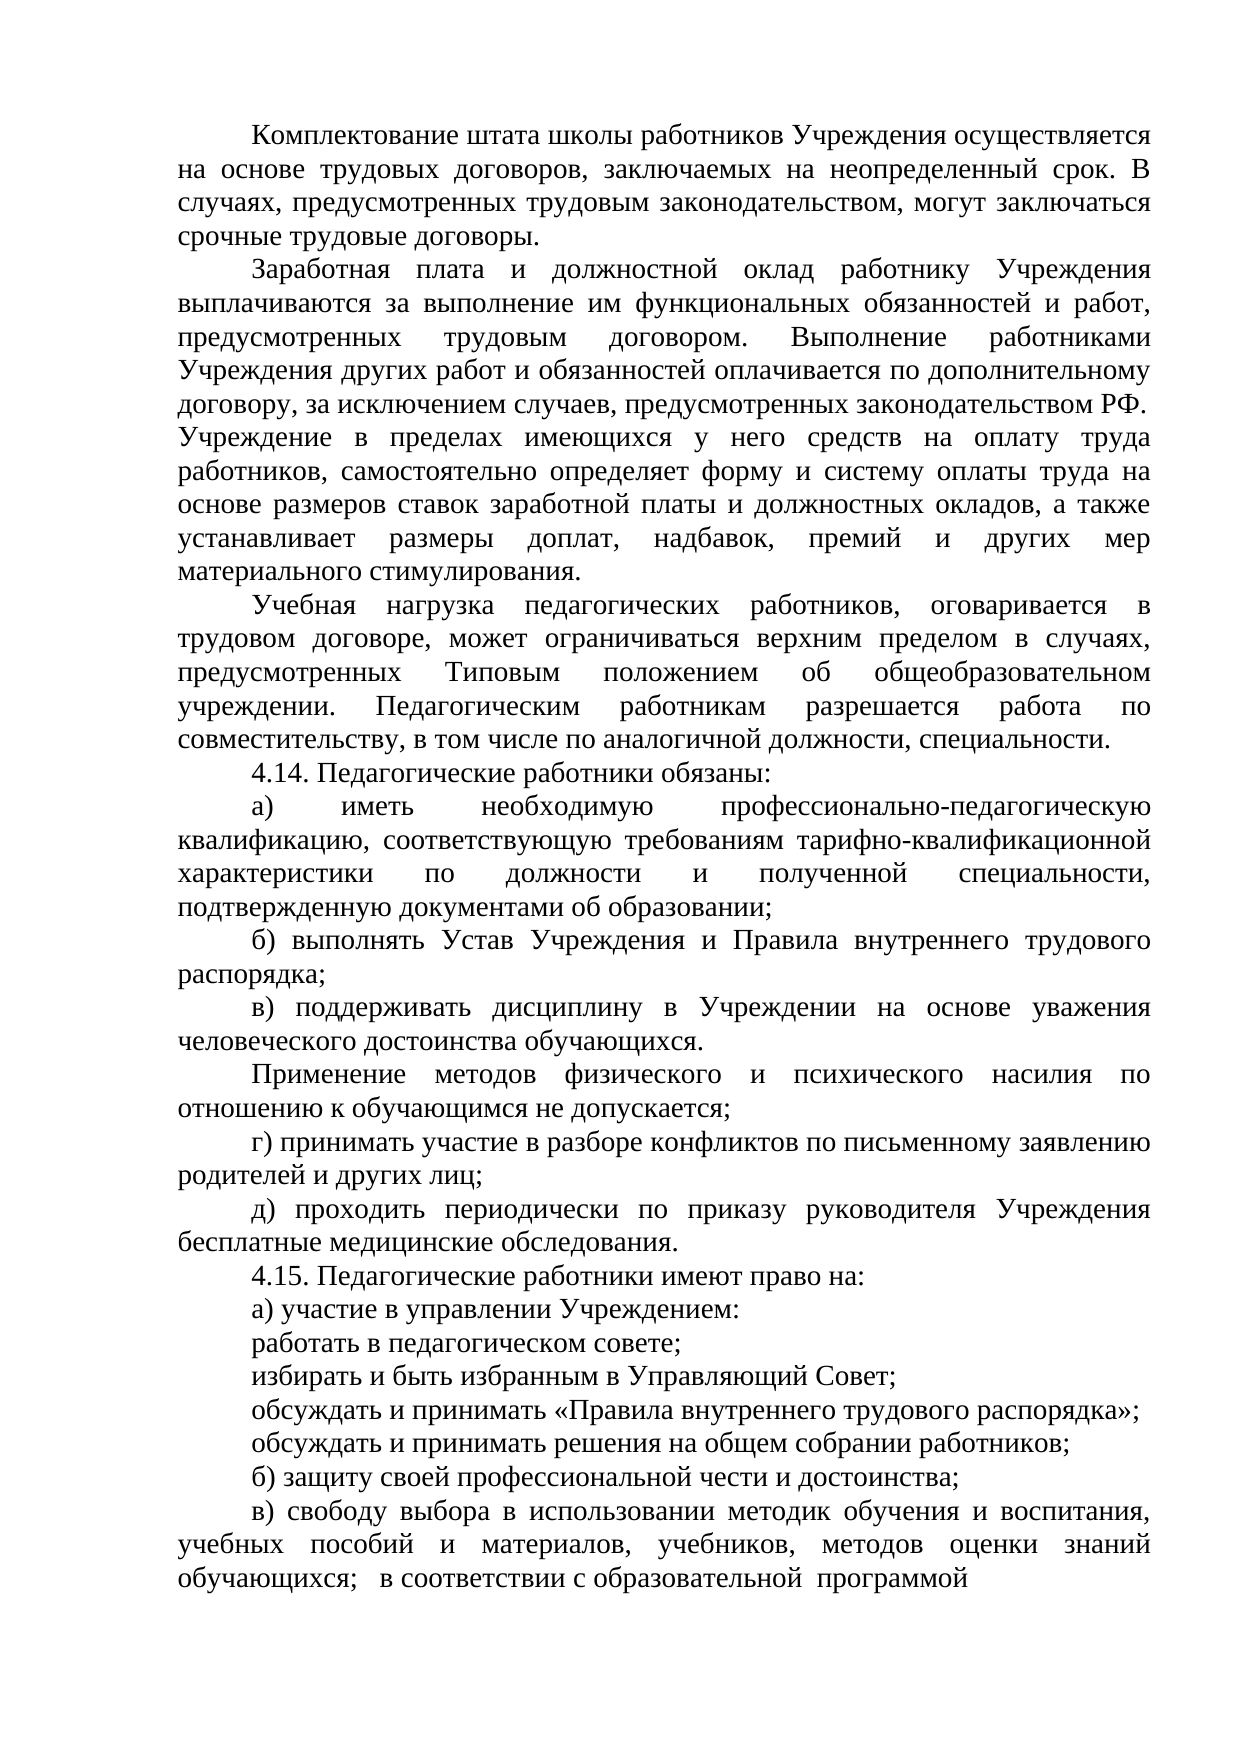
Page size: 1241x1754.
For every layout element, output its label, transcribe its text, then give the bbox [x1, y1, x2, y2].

text обсуждать и принимать «Правила внутреннего трудового распорядка»; [177, 1392, 1152, 1426]
text а) участие в управлении Учреждением: [177, 1291, 1152, 1325]
text Учреждение в пределах имеющихся у него средств на оплату труда работников, самостоятельно определяет форму и систему оплаты труда на основе размеров ставок заработной платы и должностных окладов, а также устанавливает размеры доплат, надбавок, премий и других мер материального стимулирования. [177, 419, 1152, 587]
text Применение методов физического и психического насилия по отношению к обучающимся не допускается; [177, 1057, 1152, 1124]
text а) иметь необходимую профессионально-педагогическую квалификацию, соответствующую требованиям тарифно-квалификационной характеристики по должности и полученной специальности, подтвержденную документами об образовании; [177, 788, 1152, 922]
text б) защиту своей профессиональной чести и достоинства; [177, 1459, 1152, 1493]
text 4.14. Педагогические работники обязаны: [177, 755, 1152, 788]
text Учебная нагрузка педагогических работников, оговаривается в трудовом договоре, может ограничиваться верхним пределом в случаях, предусмотренных Типовым положением об общеобразовательном учреждении. Педагогическим работникам разрешается работа по совместительству, в том числе по аналогичной должности, специальности. [177, 587, 1152, 755]
text Заработная плата и должностной оклад работнику Учреждения выплачиваются за выполнение им функциональных обязанностей и работ, предусмотренных трудовым договором. Выполнение работниками Учреждения других работ и обязанностей оплачивается по дополнительному договору, за исключением случаев, предусмотренных законодательством РФ. [177, 252, 1152, 419]
text работать в педагогическом совете; [177, 1325, 1152, 1358]
text в) поддерживать дисциплину в Учреждении на основе уважения человеческого достоинства обучающихся. [177, 989, 1152, 1057]
text в) свободу выбора в использовании методик обучения и воспитания, учебных пособий и материалов, учебников, методов оценки знаний обучающихся; в соответствии с образовательной программой [177, 1493, 1152, 1593]
text д) проходить периодически по приказу руководителя Учреждения бесплатные медицинские обследования. [177, 1191, 1152, 1258]
text Комплектование штата школы работников Учреждения осуществляется на основе трудовых договоров, заключаемых на неопределенный срок. В случаях, предусмотренных трудовым законодательством, могут заключаться срочные трудовые договоры. [177, 117, 1152, 252]
text избирать и быть избранным в Управляющий Совет; [177, 1358, 1152, 1392]
text обсуждать и принимать решения на общем собрании работников; [177, 1426, 1152, 1459]
text б) выполнять Устав Учреждения и Правила внутреннего трудового распорядка; [177, 922, 1152, 989]
text г) принимать участие в разборе конфликтов по письменному заявлению родителей и других лиц; [177, 1124, 1152, 1191]
text 4.15. Педагогические работники имеют право на: [177, 1258, 1152, 1291]
